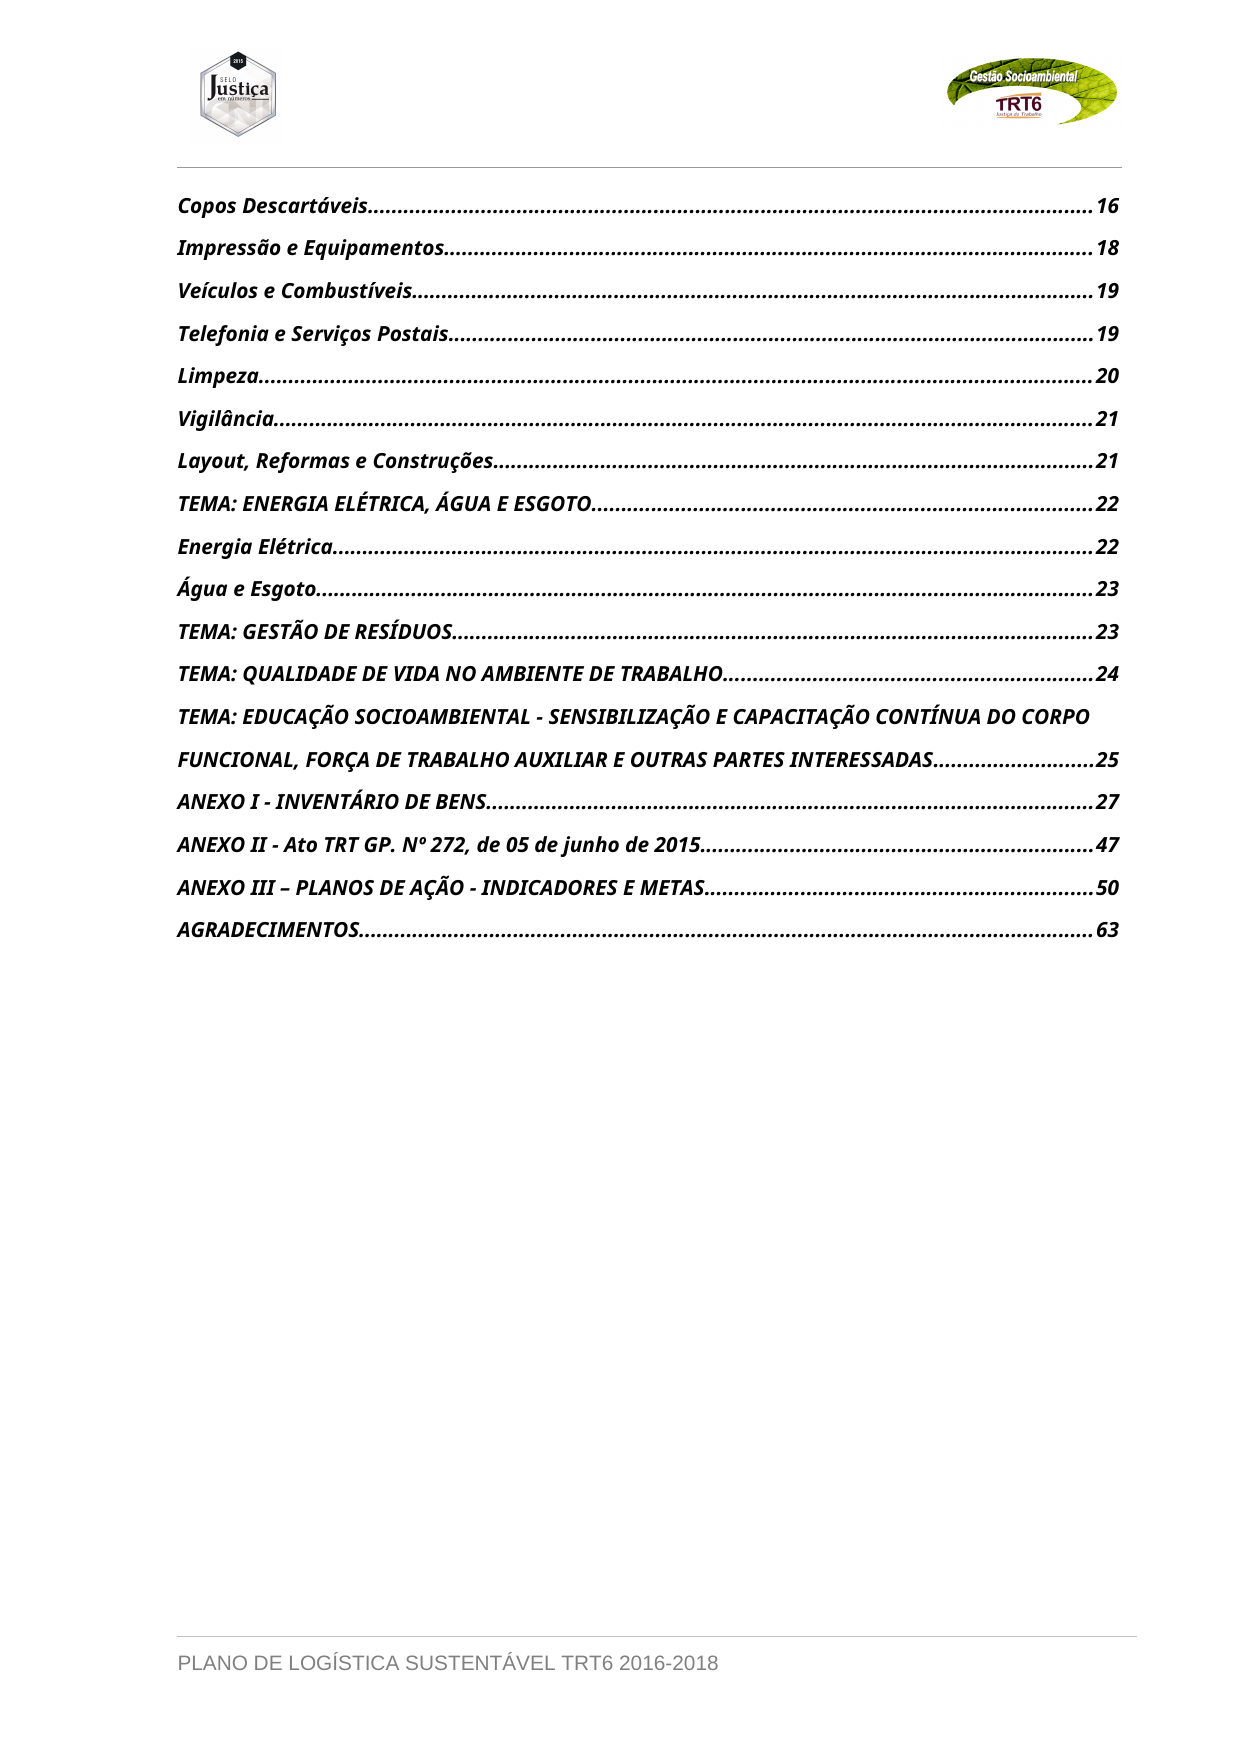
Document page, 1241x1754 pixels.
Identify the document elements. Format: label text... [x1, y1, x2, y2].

text ANEXO I - INVENTÁRIO DE BENS 27 [177, 787, 1122, 816]
text Layout, Reformas e Construções 21 [177, 447, 1122, 475]
text ANEXO II - Ato TRT GP. Nº 272, de 05 de junho de 2015. 47 [177, 830, 1122, 858]
text Impressão e Equipamentos 18 [177, 233, 1122, 262]
text Telefonia e Serviços Postais 19 [177, 319, 1122, 347]
text TEMA: QUALIDADE DE VIDA NO AMBIENTE DE TRABALHO 24 [177, 659, 1122, 688]
text Limpeza 20 [177, 361, 1122, 390]
text TEMA: GESTÃO DE RESÍDUOS 23 [177, 617, 1122, 645]
picture [189, 49, 284, 143]
text Copos Descartáveis 16 [177, 191, 1122, 219]
picture [982, 49, 1123, 134]
text Energia Elétrica 22 [177, 532, 1122, 560]
text Água e Esgoto 23 [177, 574, 1122, 603]
text Vigilância 21 [177, 404, 1122, 432]
text AGRADECIMENTOS 63 [177, 915, 1122, 944]
text ANEXO III – PLANOS DE AÇÃO - INDICADORES E METAS 50 [177, 873, 1122, 901]
text TEMA: ENERGIA ELÉTRICA, ÁGUA E ESGOTO 22 [177, 489, 1122, 518]
text Veículos e Combustíveis 19 [177, 276, 1122, 304]
text TEMA: EDUCAÇÃO SOCIOAMBIENTAL - SENSIBILIZAÇÃO E CAPACITAÇÃO CONTÍNUA DO CORPO FUNCIONAL, FORÇA DE TRABALHO AUXILIAR E OUTRAS PARTES INTERESSADAS 25 [177, 702, 1122, 773]
